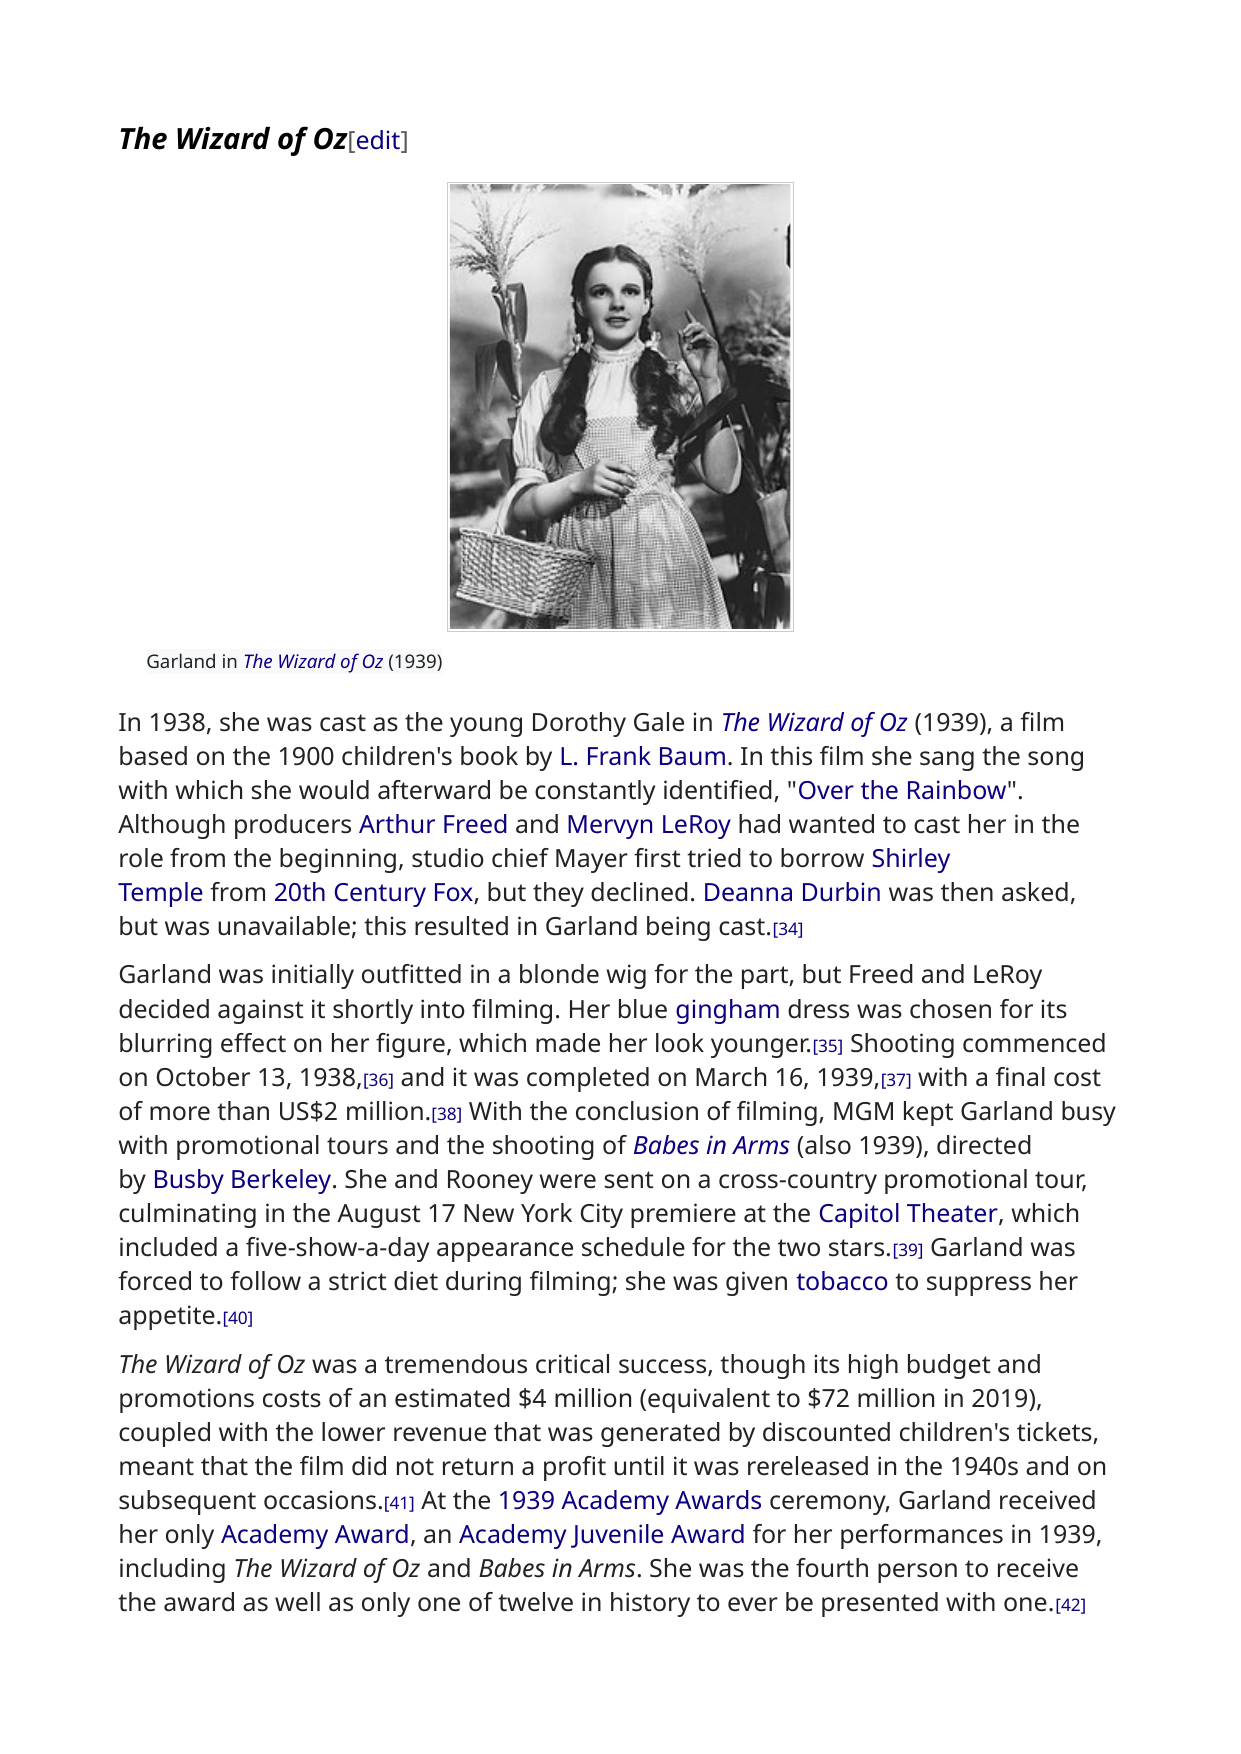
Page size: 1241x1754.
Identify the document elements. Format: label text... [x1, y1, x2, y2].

picture [449, 184, 791, 629]
text The Wizard of Oz was a tremendous critical success, though its high budget and promotions costs of an estimated $4 million (equivalent to $72 million in 2019), coupled with the lower revenue that was generated by discounted children's tickets, meant that the film did not return a profit until it was rereleased in the 1940s and on subsequent occasions.[41] At the 1939 Academy Awards ceremony, Garland received her only Academy Award, an Academy Juvenile Award for her performances in 1939, including The Wizard of Oz and Babes in Arms. She was the fourth person to receive the award as well as only one of twelve in history to ever be presented with one.[42] [118, 1346, 1122, 1619]
text Garland in The Wizard of Oz (1939) [123, 649, 1122, 674]
text Garland was initially outfitted in a blonde wig for the part, but Freed and LeRoy decided against it shortly into filming. Her blue gingham dress was chosen for its blurring effect on her figure, which made her look younger.[35] Shooting commenced on October 13, 1938,[36] and it was completed on March 16, 1939,[37] with a final cost of more than US$2 million.[38] With the conclusion of filming, MGM kept Garland busy with promotional tours and the shooting of Babes in Arms (also 1939), directed by Busby Berkeley. She and Rooney were sent on a cross-country promotional tour, culminating in the August 17 New York City premiere at the Capitol Theater, which included a five-show-a-day appearance schedule for the two stars.[39] Garland was forced to follow a strict diet during filming; she was given tobacco to suppress her appetite.[40] [118, 957, 1122, 1332]
subtitle The Wizard of Oz[edit] [118, 118, 1122, 158]
text In 1938, she was cast as the young Dorothy Gale in The Wizard of Oz (1939), a film based on the 1900 children's book by L. Frank Baum. In this film she sang the song with which she would afterward be constantly identified, "Over the Rainbow". Although producers Arthur Freed and Mervyn LeRoy had wanted to cast her in the role from the beginning, studio chief Mayer first tried to borrow Shirley Temple from 20th Century Fox, but they declined. Deanna Durbin was then asked, but was unavailable; this resulted in Garland being cast.[34] [118, 704, 1122, 943]
